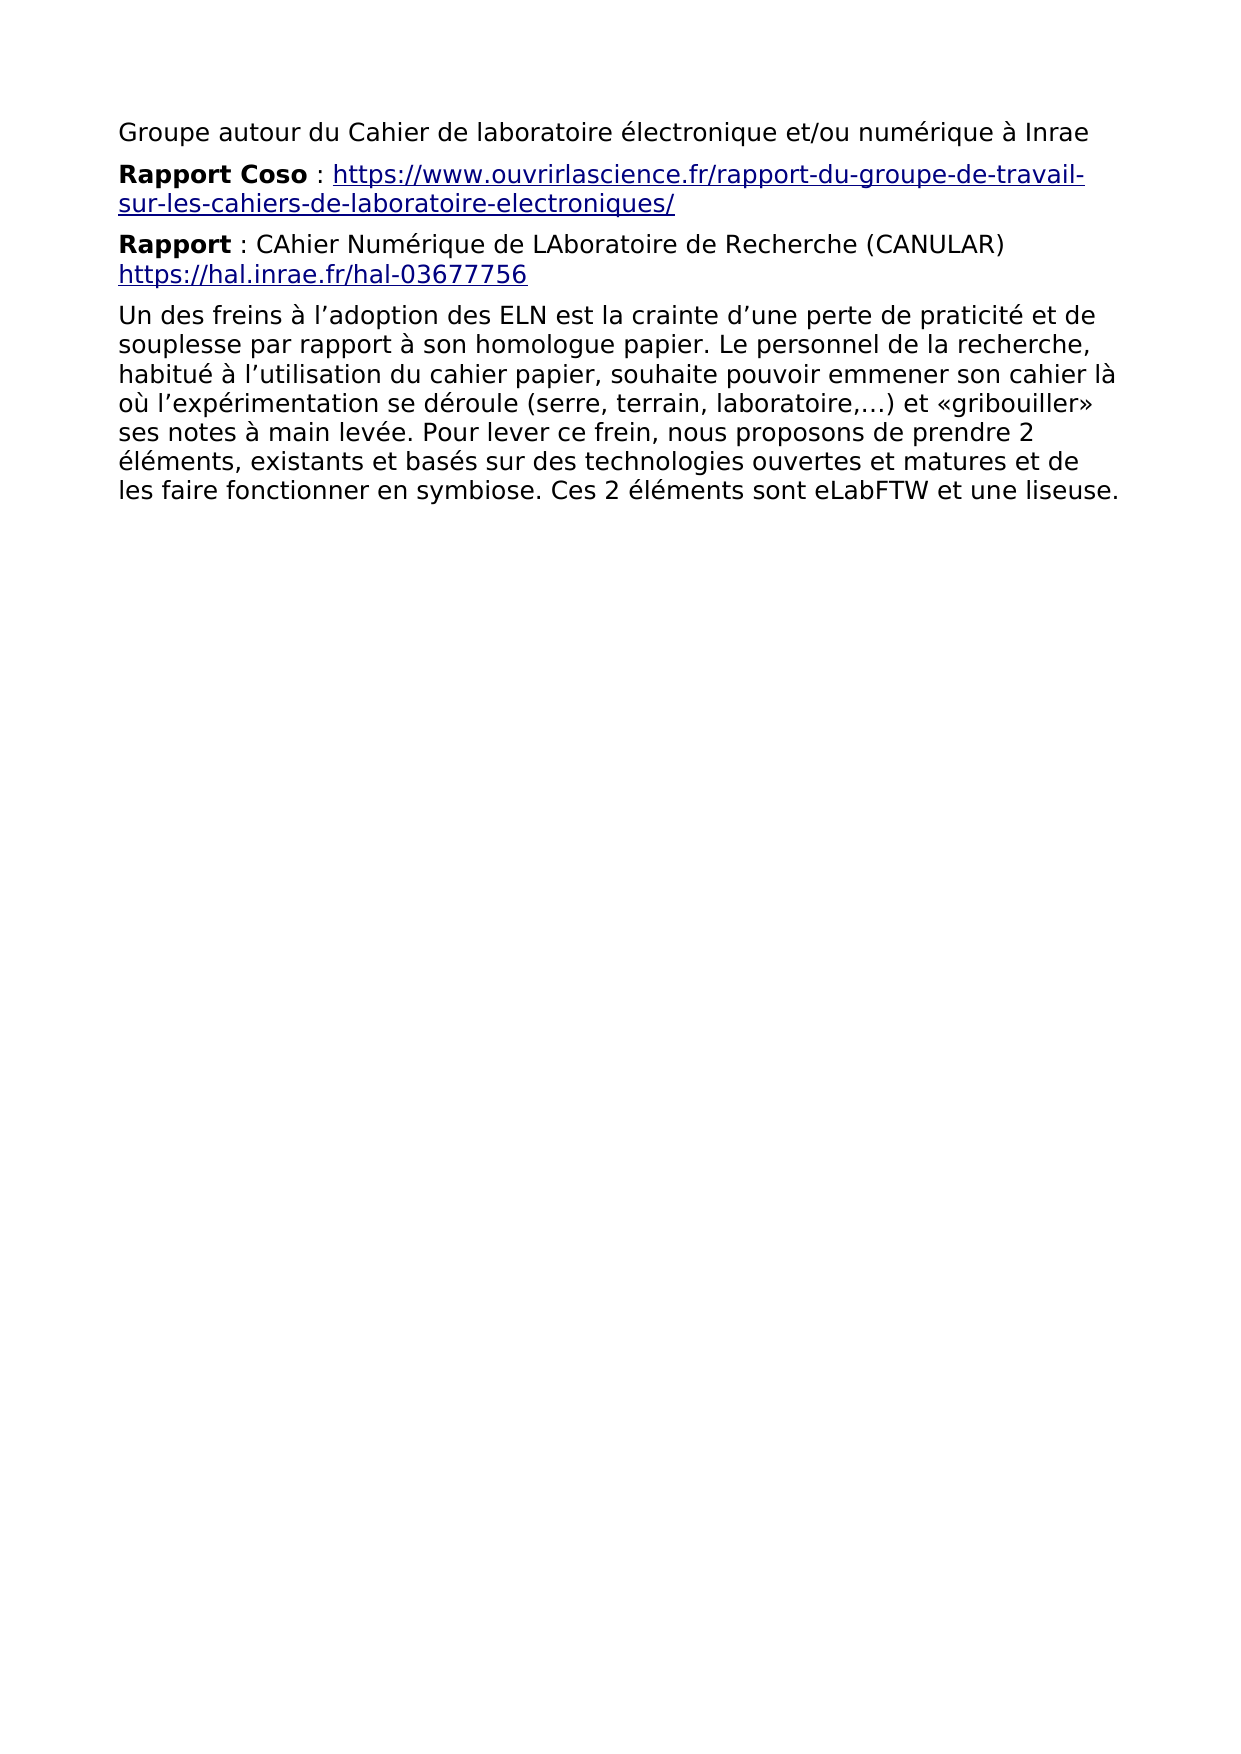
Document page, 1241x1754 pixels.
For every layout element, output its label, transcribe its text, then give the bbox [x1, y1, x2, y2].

text Groupe autour du Cahier de laboratoire électronique et/ou numérique à Inrae [118, 118, 1122, 147]
text Un des freins à l’adoption des ELN est la crainte d’une perte de praticité et de souplesse par rapport à son homologue papier. Le personnel de la recherche, habitué à l’utilisation du cahier papier, souhaite pouvoir emmener son cahier là où l’expérimentation se déroule (serre, terrain, laboratoire,…) et «gribouiller» ses notes à main levée. Pour lever ce frein, nous proposons de prendre 2 éléments, existants et basés sur des technologies ouvertes et matures et de les faire fonctionner en symbiose. Ces 2 éléments sont eLabFTW et une liseuse. [118, 301, 1122, 506]
text Rapport Coso : https://www.ouvrirlascience.fr/rapport-du-groupe-de-travail-sur-les-cahiers-de-laboratoire-electroniques/ [118, 160, 1122, 218]
text Rapport : CAhier Numérique de LAboratoire de Recherche (CANULAR) https://hal.inrae.fr/hal-03677756 [118, 231, 1122, 289]
